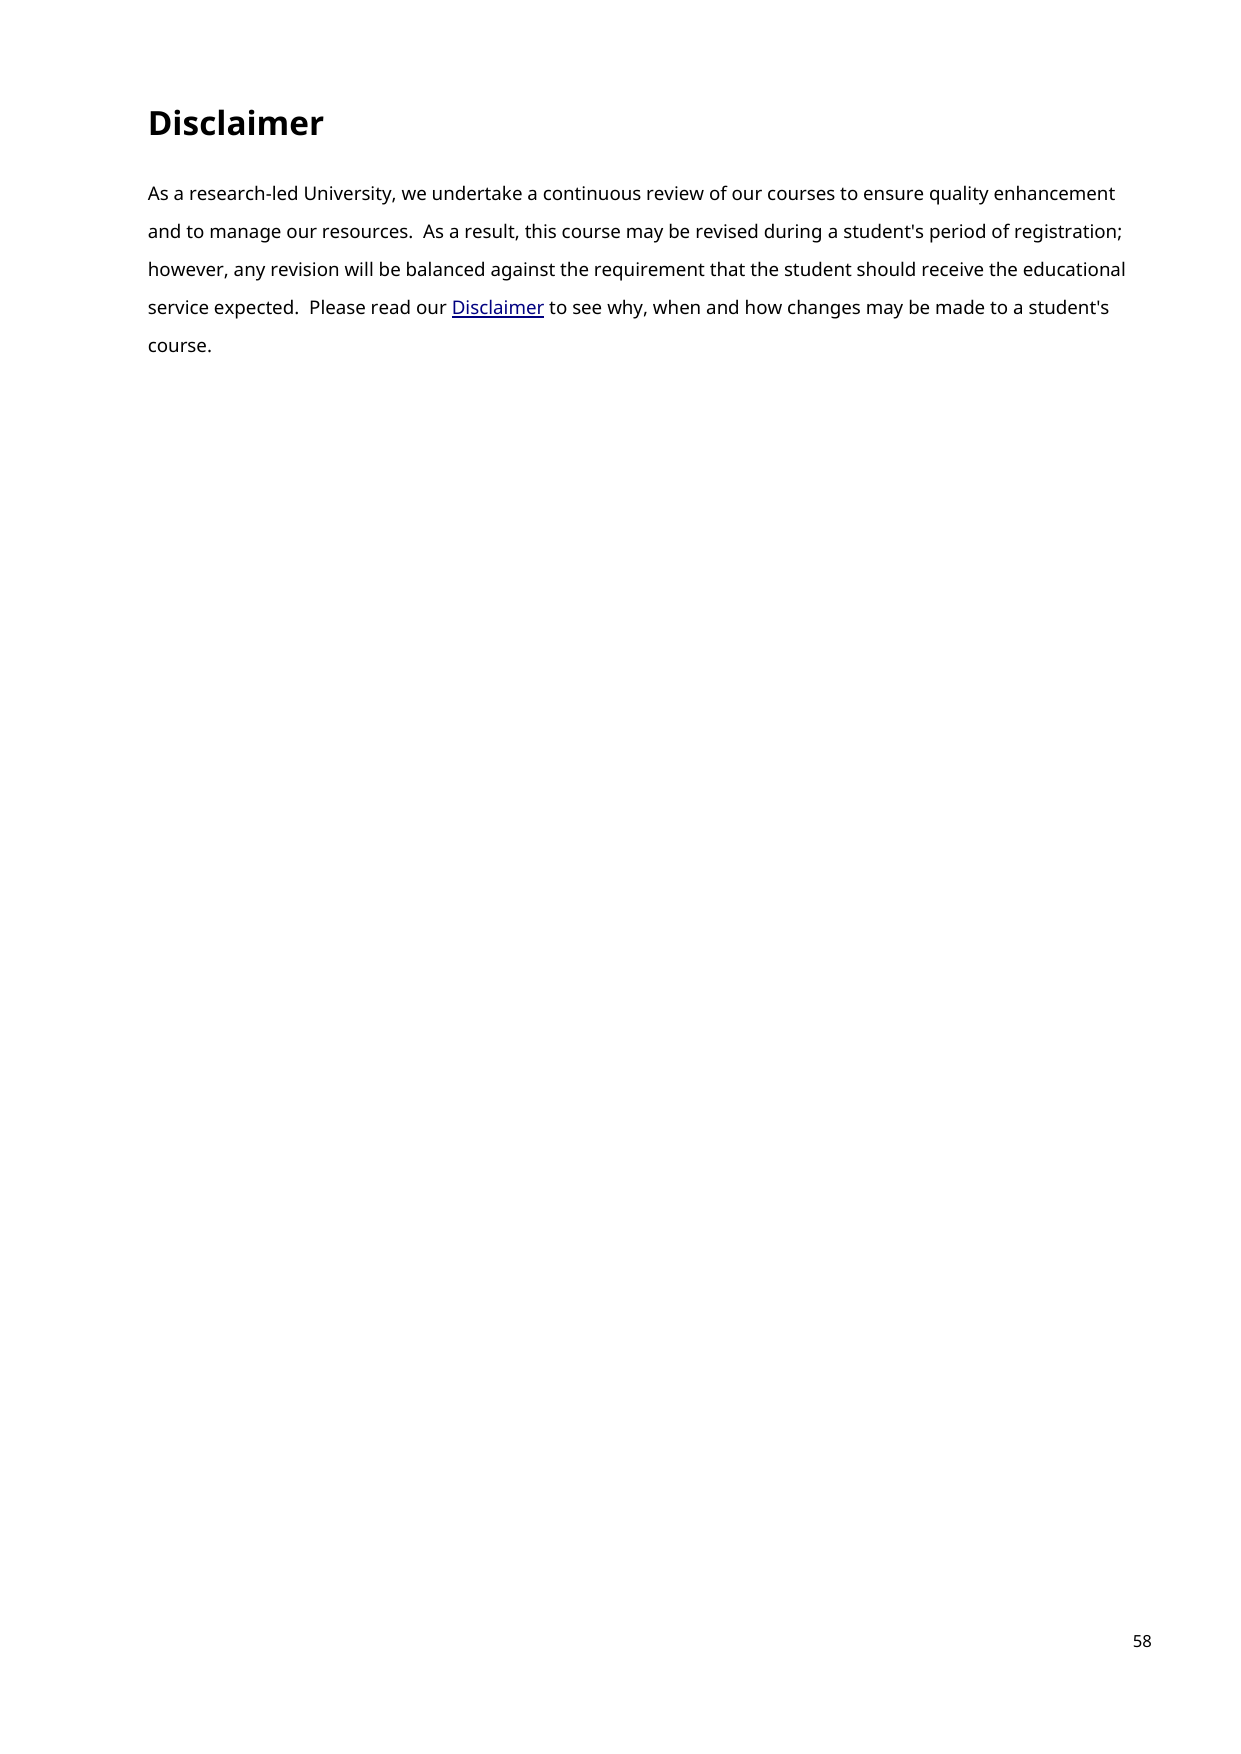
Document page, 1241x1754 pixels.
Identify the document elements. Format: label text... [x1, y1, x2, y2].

subtitle Disclaimer [148, 99, 1152, 145]
text As a research-led University, we undertake a continuous review of our courses to ensure quality enhancement and to manage our resources. As a result, this course may be revised during a student's period of registration; however, any revision will be balanced against the requirement that the student should receive the educational service expected. Please read our Disclaimer to see why, when and how changes may be made to a student's course. [148, 180, 1152, 358]
